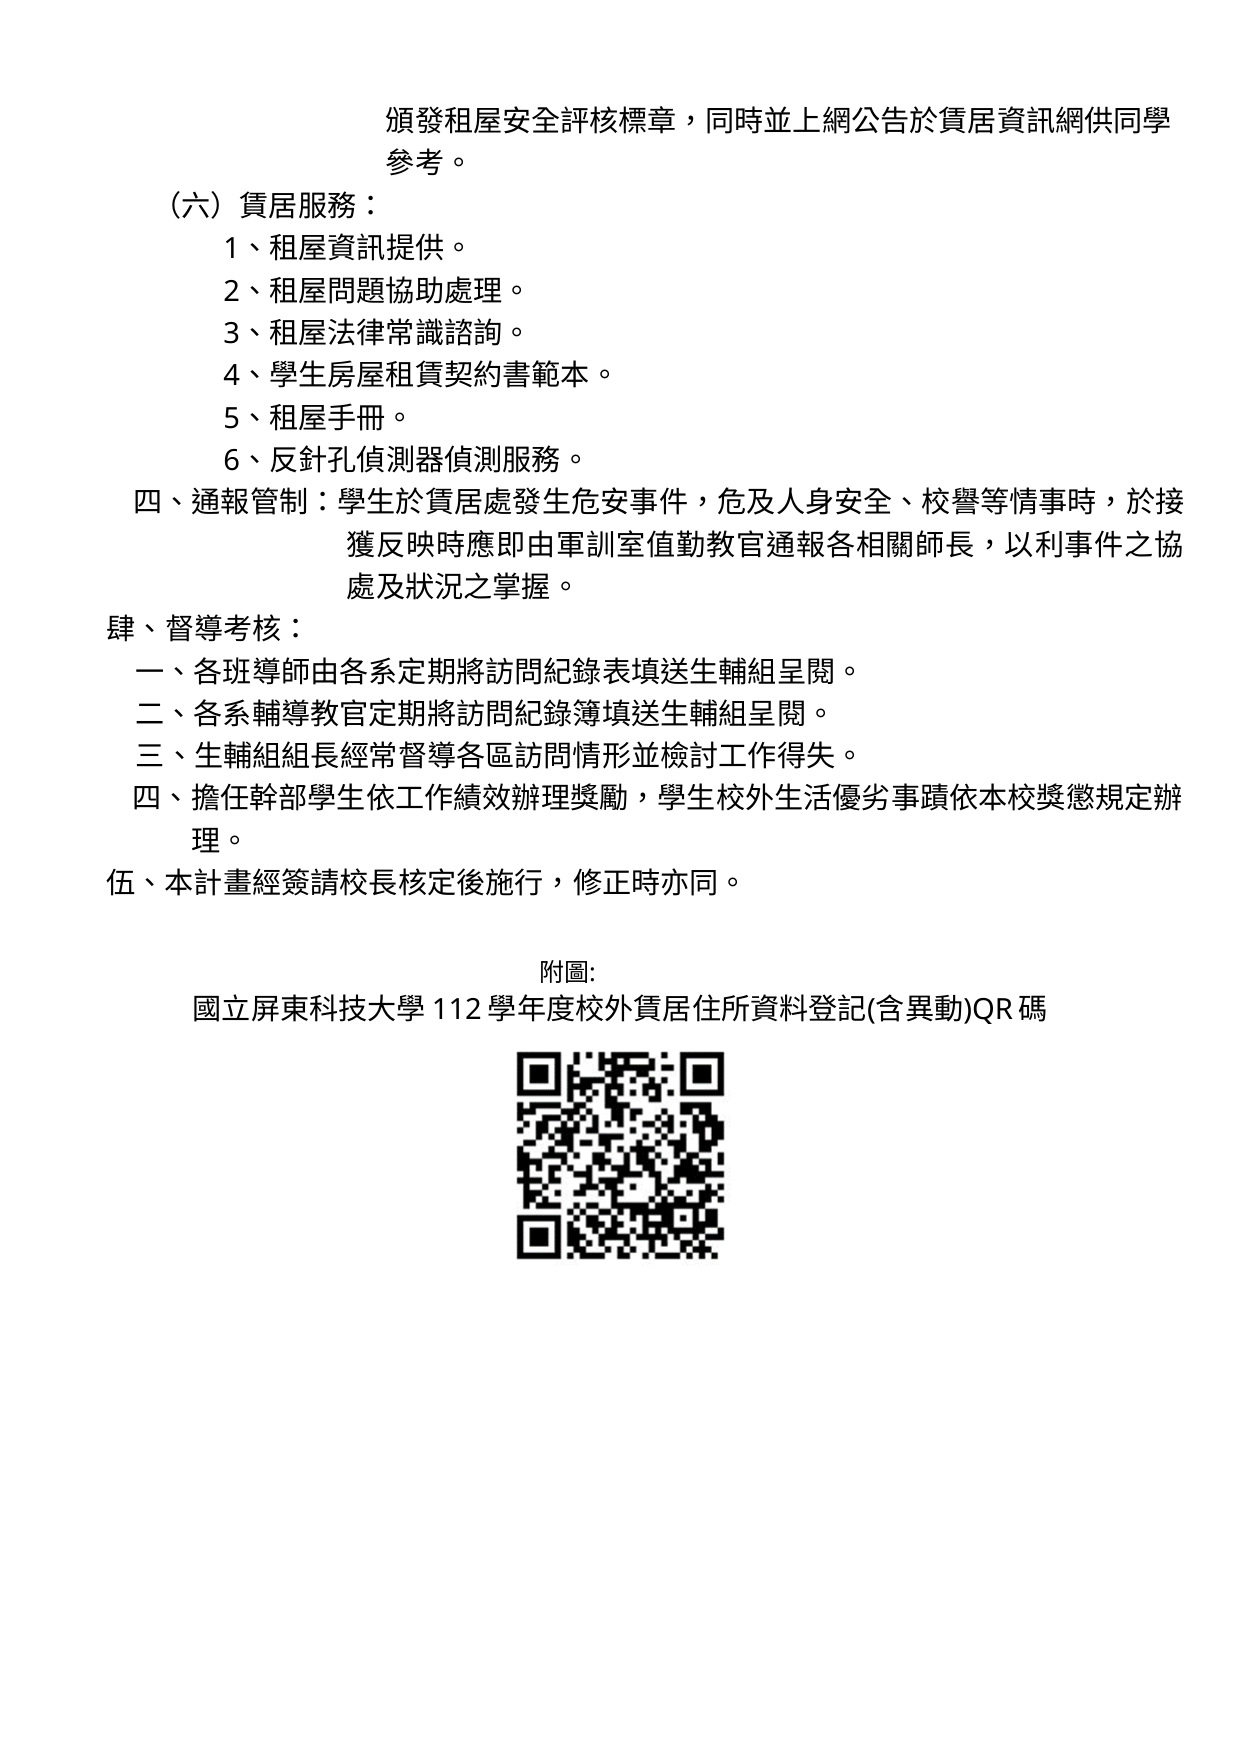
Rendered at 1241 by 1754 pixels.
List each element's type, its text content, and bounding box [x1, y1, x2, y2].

text （六）賃居服務： [152, 182, 1240, 225]
text 4、學生房屋租賃契約書範本。 [223, 352, 1240, 394]
text 三、生輔組組長經常督導各區訪問情形並檢討工作得失。 [136, 733, 1240, 775]
text 5、租屋手冊。 [223, 394, 1240, 437]
text 3、租屋法律常識諮詢。 [223, 309, 1240, 352]
text 一、各班導師由各系定期將訪問紀錄表填送生輔組呈閱。 [136, 648, 1240, 691]
text 伍、本計畫經簽請校長核定後施行，修正時亦同。 [106, 860, 1240, 902]
text 附圖: [0, 964, 1240, 985]
text 理。 [191, 817, 1240, 860]
text 國立屏東科技大學112學年度校外賃居住所資料登記(含異動)QR碼 [0, 985, 1240, 1028]
text 2、租屋問題協助處理。 [223, 267, 1240, 309]
text 頒發租屋安全評核標章，同時並上網公告於賃居資訊網供同學參考。 [386, 98, 1172, 182]
text 6、反針孔偵測器偵測服務。 [223, 437, 1240, 479]
text 四、擔任幹部學生依工作績效辦理獎勵，學生校外生活優劣事蹟依本校獎懲規定辦 [133, 775, 1240, 817]
text 二、各系輔導教官定期將訪問紀錄簿填送生輔組呈閱。 [136, 691, 1240, 733]
picture [492, 1027, 749, 1284]
text 四、通報管制：學生於賃居處發生危安事件，危及人身安全、校譽等情事時，於接獲反映時應即由軍訓室值勤教官通報各相關師長，以利事件之協處及狀況之掌握。 [133, 479, 1184, 606]
text 1、租屋資訊提供。 [223, 225, 1240, 267]
text 肆、督導考核： [106, 606, 1240, 648]
